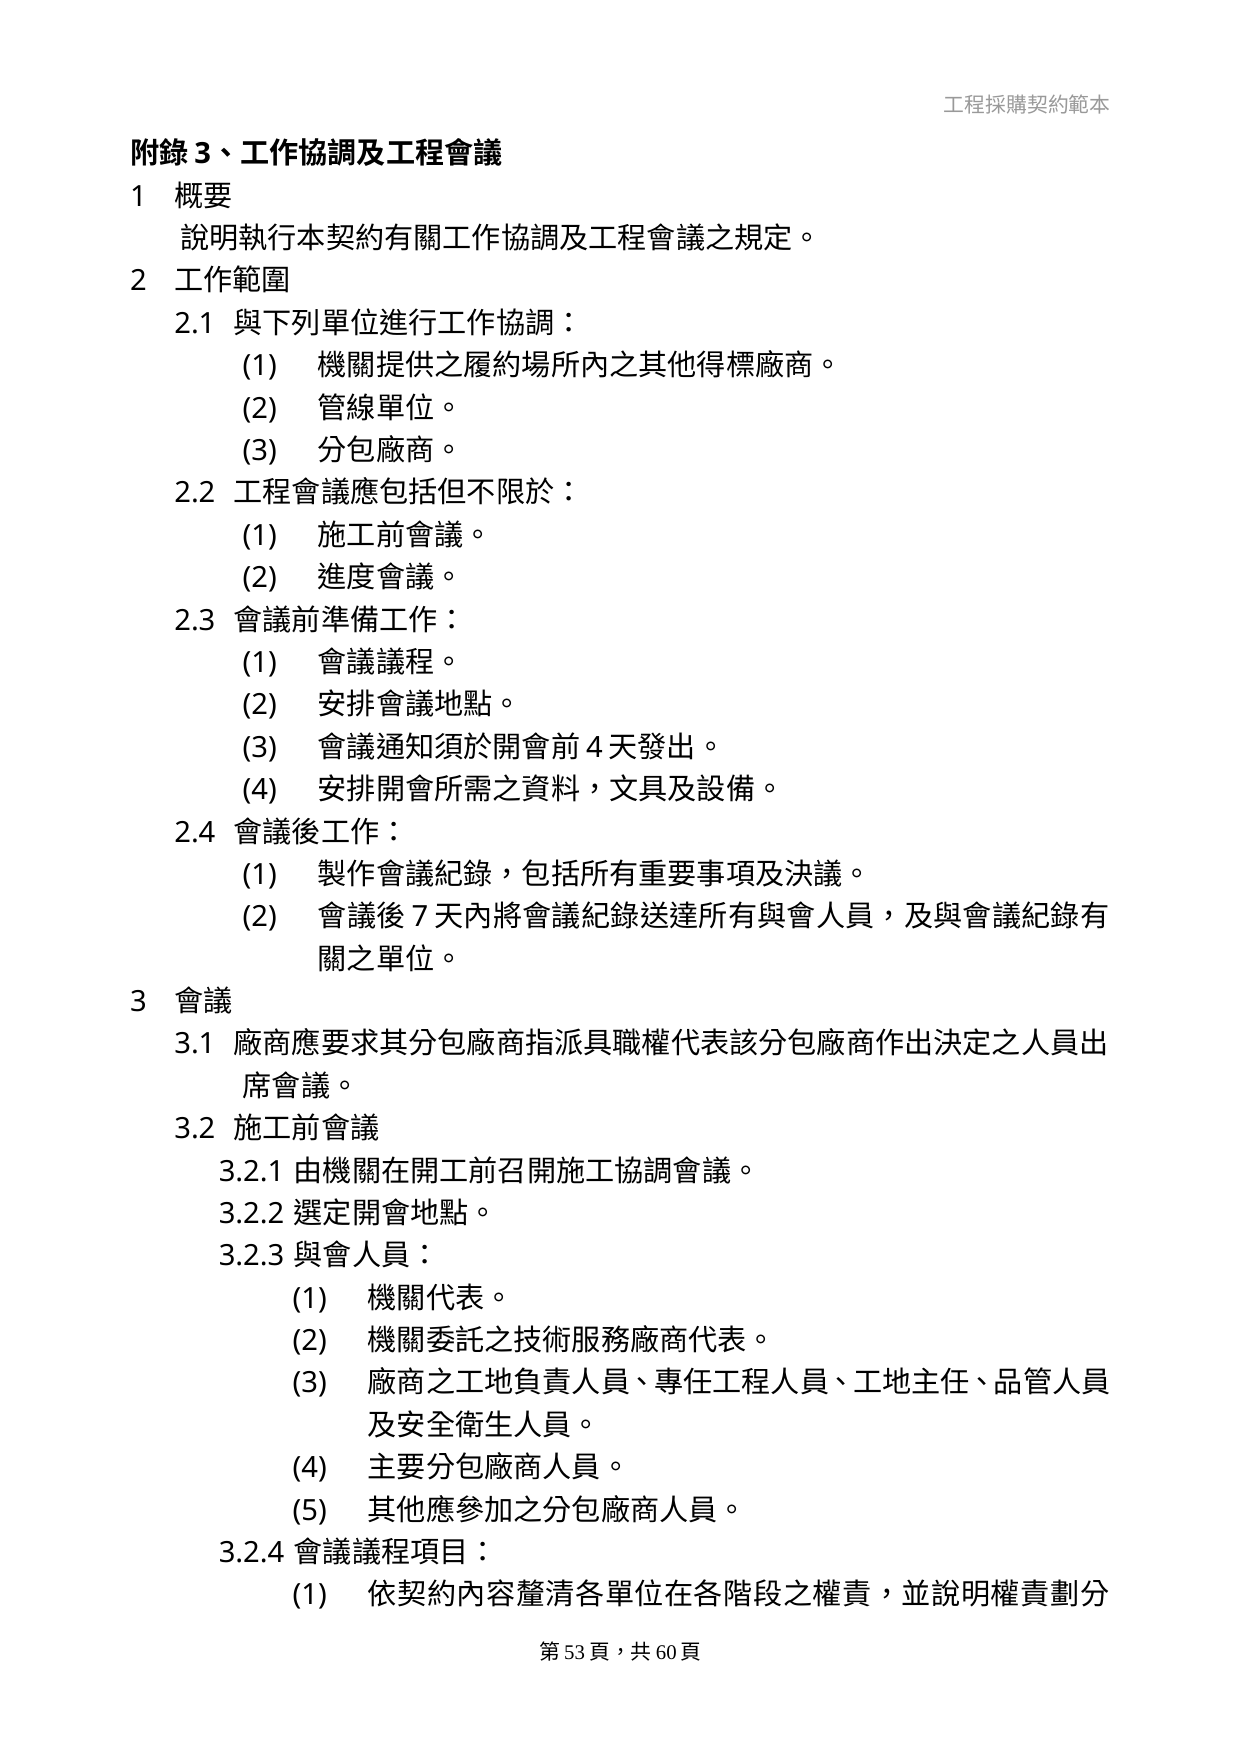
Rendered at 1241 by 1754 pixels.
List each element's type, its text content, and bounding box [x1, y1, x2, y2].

list 主要分包廠商人員。 [292, 1444, 1110, 1486]
list 會議 [130, 978, 1110, 1020]
list 進度會議。 [242, 554, 1110, 596]
list 安排會議地點。 [242, 681, 1110, 723]
list 會議後7天內將會議紀錄送達所有與會人員，及與會議紀錄有關之單位。 [242, 893, 1110, 978]
list 製作會議紀錄，包括所有重要事項及決議。 [242, 851, 1110, 893]
list 施工前會議。 [242, 511, 1110, 554]
list 工程會議應包括但不限於： [174, 469, 1110, 511]
list 機關委託之技術服務廠商代表。 [292, 1317, 1110, 1359]
list 安排開會所需之資料，文具及設備。 [242, 766, 1110, 808]
list 其他應參加之分包廠商人員。 [292, 1486, 1110, 1528]
list 概要 [130, 172, 1110, 215]
list 分包廠商。 [242, 427, 1110, 469]
list 會議後工作： [174, 808, 1110, 851]
list 工作範圍 [130, 257, 1110, 299]
list 與會人員： [218, 1232, 1110, 1274]
list 會議前準備工作： [174, 596, 1110, 638]
list 廠商應要求其分包廠商指派具職權代表該分包廠商作出決定之人員出席會議。 [174, 1020, 1110, 1105]
list 機關代表。 [292, 1274, 1110, 1317]
list 依契約內容釐清各單位在各階段之權責，並說明權責劃分規定。 [292, 1571, 1110, 1613]
list 廠商之工地負責人員、專任工程人員、工地主任、品管人員及安全衛生人員。 [292, 1359, 1110, 1444]
text 說明執行本契約有關工作協調及工程會議之規定。 [180, 215, 1110, 257]
list 會議通知須於開會前4天發出。 [242, 723, 1110, 766]
list 施工前會議 [174, 1105, 1110, 1147]
list 與下列單位進行工作協調： [174, 299, 1110, 342]
list 會議議程項目： [218, 1528, 1110, 1571]
list 管線單位。 [242, 384, 1110, 427]
list 會議議程。 [242, 638, 1110, 681]
list 由機關在開工前召開施工協調會議。 [218, 1147, 1110, 1189]
list 機關提供之履約場所內之其他得標廠商。 [242, 342, 1110, 384]
text 附錄3、工作協調及工程會議 [130, 130, 1110, 172]
list 選定開會地點。 [218, 1189, 1110, 1232]
